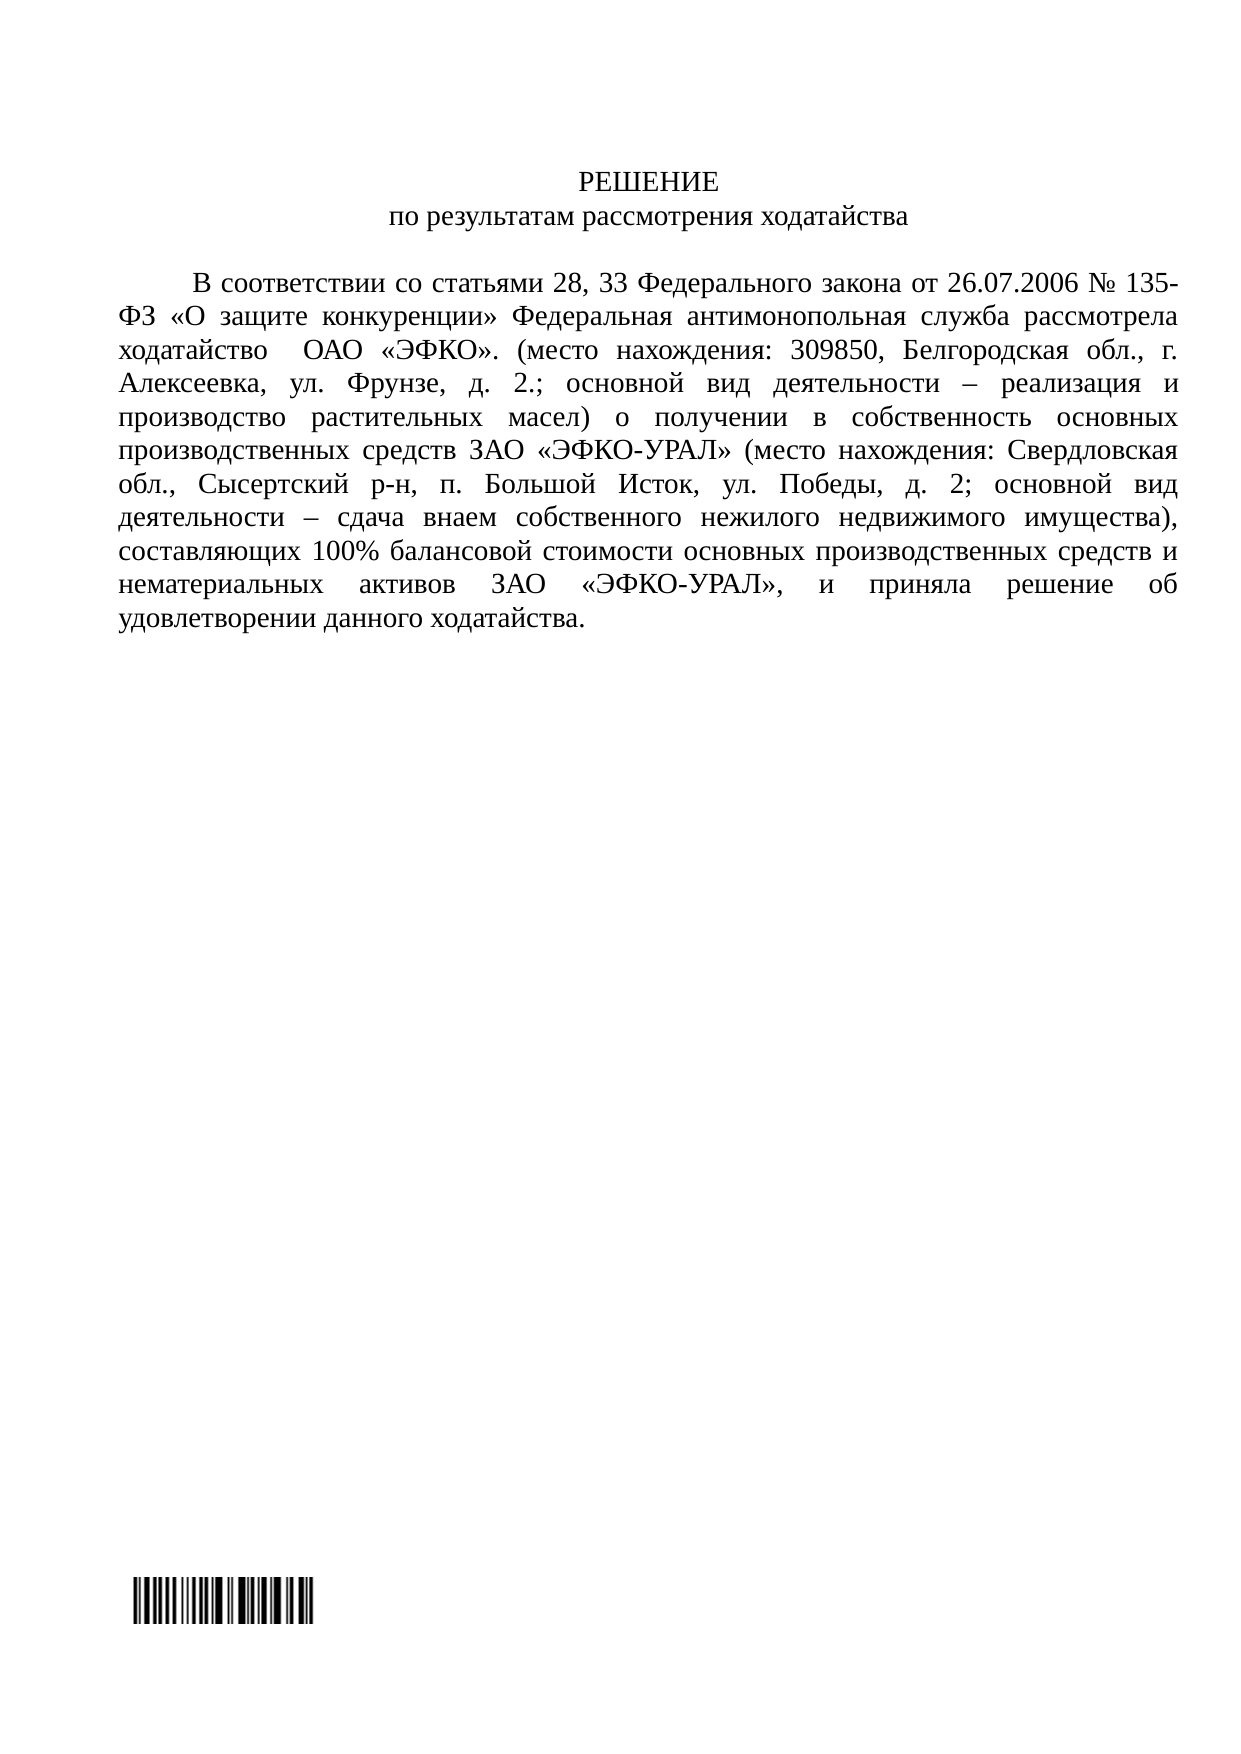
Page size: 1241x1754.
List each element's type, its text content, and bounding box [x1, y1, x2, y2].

text РЕШЕНИЕ [118, 164, 1179, 198]
picture [118, 1577, 331, 1624]
text по результатам рассмотрения ходатайства [118, 198, 1179, 231]
text В соответствии со статьями 28, 33 Федерального закона от 26.07.2006 № 135-ФЗ «О защите конкуренции» Федеральная антимонопольная служба рассмотрела ходатайство ОАО «ЭФКО». (место нахождения: 309850, Белгородская обл., г. Алексеевка, ул. Фрунзе, д. 2.; основной вид деятельности – реализация и производство растительных масел) о получении в собственность основных производственных средств ЗАО «ЭФКО-УРАЛ» (место нахождения: Свердловская обл., Сысертский р-н, п. Большой Исток, ул. Победы, д. 2; основной вид деятельности – сдача внаем собственного нежилого недвижимого имущества), составляющих 100% балансовой стоимости основных производственных средств и нематериальных активов ЗАО «ЭФКО-УРАЛ», и приняла решение об удовлетворении данного ходатайства. [118, 265, 1179, 634]
